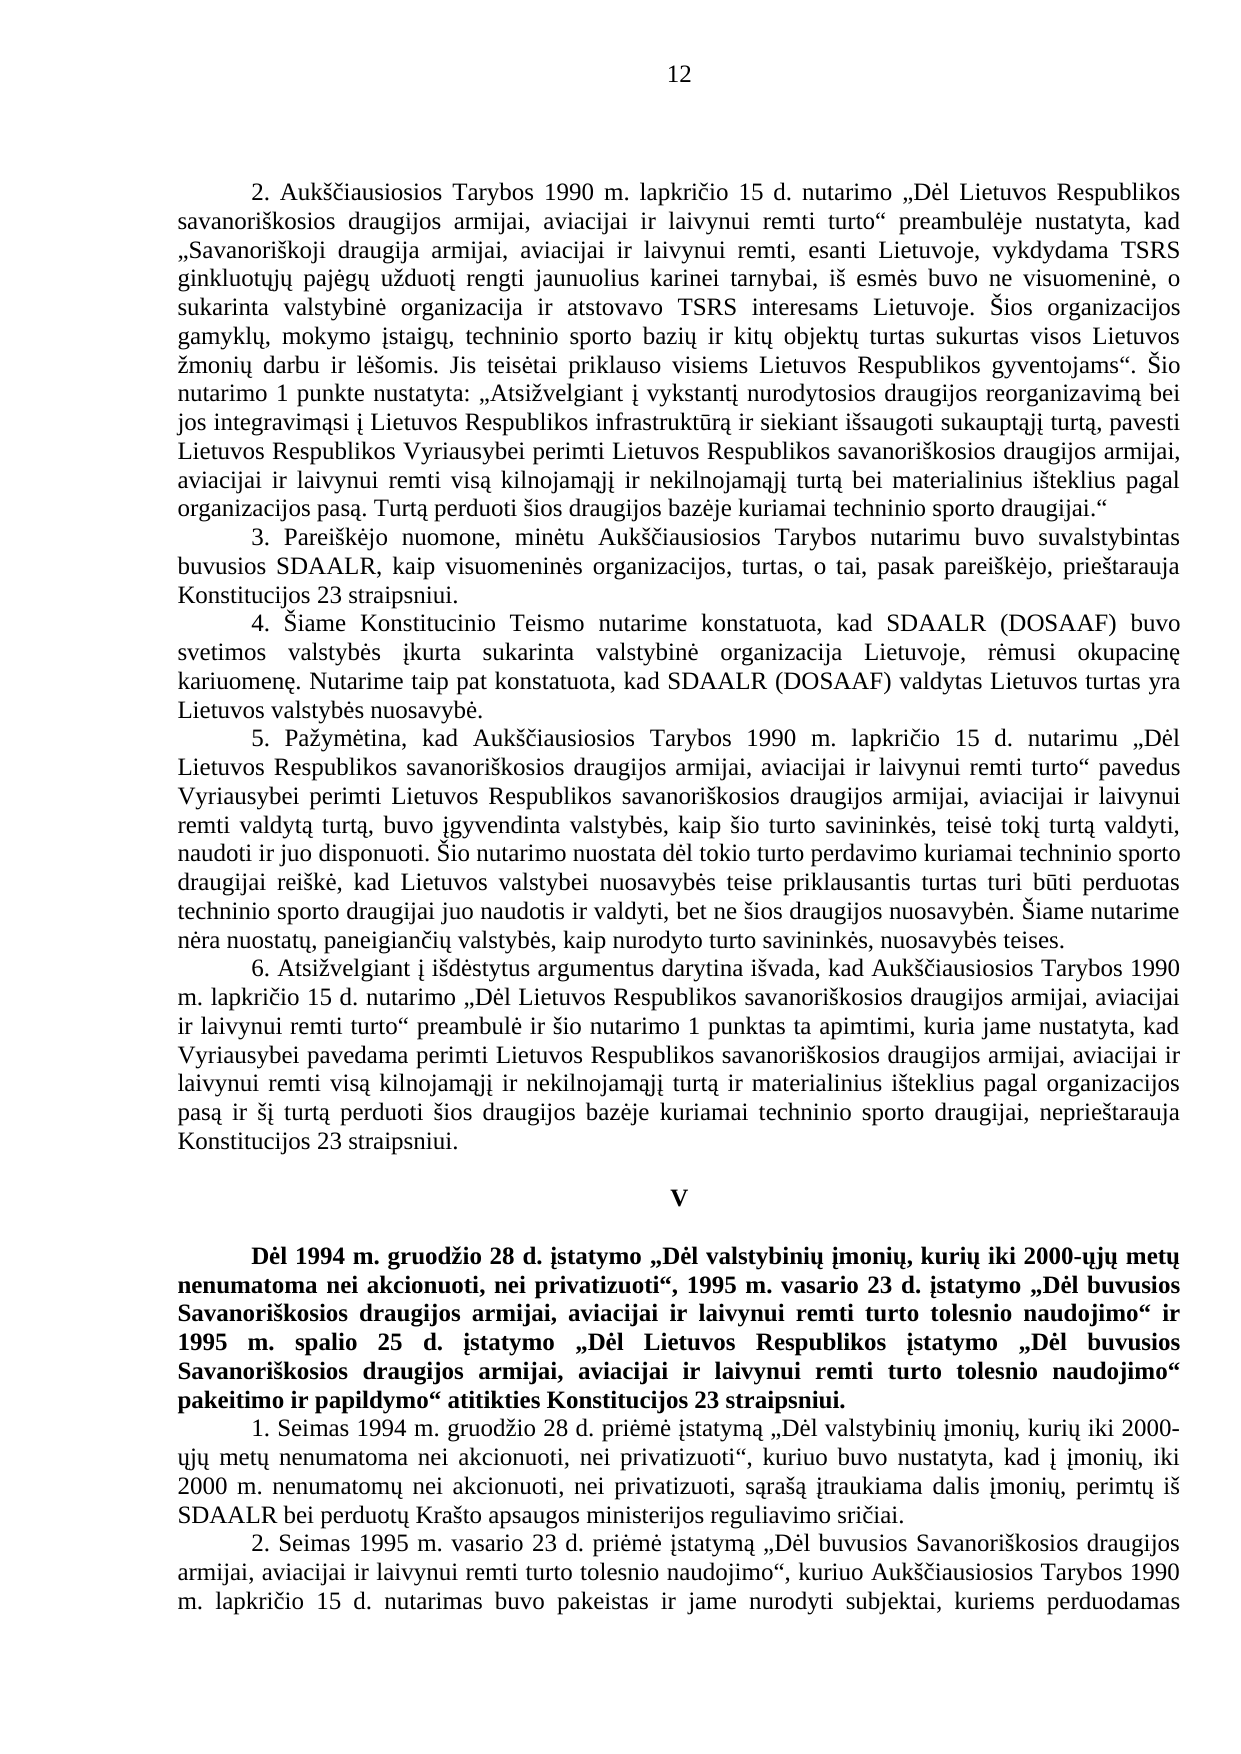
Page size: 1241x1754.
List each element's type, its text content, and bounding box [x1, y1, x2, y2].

text V [177, 1183, 1181, 1212]
text 2. Seimas 1995 m. vasario 23 d. priėmė įstatymą „Dėl buvusios Savanoriškosios draugijos armijai, aviacijai ir laivynui remti turto tolesnio naudojimo“, kuriuo Aukščiausiosios Tarybos 1990 m. lapkričio 15 d. nutarimas buvo pakeistas ir jame nurodyti subjektai, kuriems perduodamas [177, 1528, 1181, 1615]
text Dėl 1994 m. gruodžio 28 d. įstatymo „Dėl valstybinių įmonių, kurių iki 2000-ųjų metų nenumatoma nei akcionuoti, nei privatizuoti“, 1995 m. vasario 23 d. įstatymo „Dėl buvusios Savanoriškosios draugijos armijai, aviacijai ir laivynui remti turto tolesnio naudojimo“ ir 1995 m. spalio 25 d. įstatymo „Dėl Lietuvos Respublikos įstatymo „Dėl buvusios Savanoriškosios draugijos armijai, aviacijai ir laivynui remti turto tolesnio naudojimo“ pakeitimo ir papildymo“ atitikties Konstitucijos 23 straipsniui. [177, 1241, 1181, 1413]
text 5. Pažymėtina, kad Aukščiausiosios Tarybos 1990 m. lapkričio 15 d. nutarimu „Dėl Lietuvos Respublikos savanoriškosios draugijos armijai, aviacijai ir laivynui remti turto“ pavedus Vyriausybei perimti Lietuvos Respublikos savanoriškosios draugijos armijai, aviacijai ir laivynui remti valdytą turtą, buvo įgyvendinta valstybės, kaip šio turto savininkės, teisė tokį turtą valdyti, naudoti ir juo disponuoti. Šio nutarimo nuostata dėl tokio turto perdavimo kuriamai techninio sporto draugijai reiškė, kad Lietuvos valstybei nuosavybės teise priklausantis turtas turi būti perduotas techninio sporto draugijai juo naudotis ir valdyti, bet ne šios draugijos nuosavybėn. Šiame nutarime nėra nuostatų, paneigiančių valstybės, kaip nurodyto turto savininkės, nuosavybės teises. [177, 723, 1181, 953]
text 2. Aukščiausiosios Tarybos 1990 m. lapkričio 15 d. nutarimo „Dėl Lietuvos Respublikos savanoriškosios draugijos armijai, aviacijai ir laivynui remti turto“ preambulėje nustatyta, kad „Savanoriškoji draugija armijai, aviacijai ir laivynui remti, esanti Lietuvoje, vykdydama TSRS ginkluotųjų pajėgų užduotį rengti jaunuolius karinei tarnybai, iš esmės buvo ne visuomeninė, o sukarinta valstybinė organizacija ir atstovavo TSRS interesams Lietuvoje. Šios organizacijos gamyklų, mokymo įstaigų, techninio sporto bazių ir kitų objektų turtas sukurtas visos Lietuvos žmonių darbu ir lėšomis. Jis teisėtai priklauso visiems Lietuvos Respublikos gyventojams“. Šio nutarimo 1 punkte nustatyta: „Atsižvelgiant į vykstantį nurodytosios draugijos reorganizavimą bei jos integravimąsi į Lietuvos Respublikos infrastruktūrą ir siekiant išsaugoti sukauptąjį turtą, pavesti Lietuvos Respublikos Vyriausybei perimti Lietuvos Respublikos savanoriškosios draugijos armijai, aviacijai ir laivynui remti visą kilnojamąjį ir nekilnojamąjį turtą bei materialinius išteklius pagal organizacijos pasą. Turtą perduoti šios draugijos bazėje kuriamai techninio sporto draugijai.“ [177, 177, 1181, 522]
text 4. Šiame Konstitucinio Teismo nutarime konstatuota, kad SDAALR (DOSAAF) buvo svetimos valstybės įkurta sukarinta valstybinė organizacija Lietuvoje, rėmusi okupacinę kariuomenę. Nutarime taip pat konstatuota, kad SDAALR (DOSAAF) valdytas Lietuvos turtas yra Lietuvos valstybės nuosavybė. [177, 608, 1181, 723]
text 3. Pareiškėjo nuomone, minėtu Aukščiausiosios Tarybos nutarimu buvo suvalstybintas buvusios SDAALR, kaip visuomeninės organizacijos, turtas, o tai, pasak pareiškėjo, prieštarauja Konstitucijos 23 straipsniui. [177, 522, 1181, 608]
text 6. Atsižvelgiant į išdėstytus argumentus darytina išvada, kad Aukščiausiosios Tarybos 1990 m. lapkričio 15 d. nutarimo „Dėl Lietuvos Respublikos savanoriškosios draugijos armijai, aviacijai ir laivynui remti turto“ preambulė ir šio nutarimo 1 punktas ta apimtimi, kuria jame nustatyta, kad Vyriausybei pavedama perimti Lietuvos Respublikos savanoriškosios draugijos armijai, aviacijai ir laivynui remti visą kilnojamąjį ir nekilnojamąjį turtą ir materialinius išteklius pagal organizacijos pasą ir šį turtą perduoti šios draugijos bazėje kuriamai techninio sporto draugijai, neprieštarauja Konstitucijos 23 straipsniui. [177, 953, 1181, 1155]
text 1. Seimas 1994 m. gruodžio 28 d. priėmė įstatymą „Dėl valstybinių įmonių, kurių iki 2000-ųjų metų nenumatoma nei akcionuoti, nei privatizuoti“, kuriuo buvo nustatyta, kad į įmonių, iki 2000 m. nenumatomų nei akcionuoti, nei privatizuoti, sąrašą įtraukiama dalis įmonių, perimtų iš SDAALR bei perduotų Krašto apsaugos ministerijos reguliavimo sričiai. [177, 1413, 1181, 1528]
